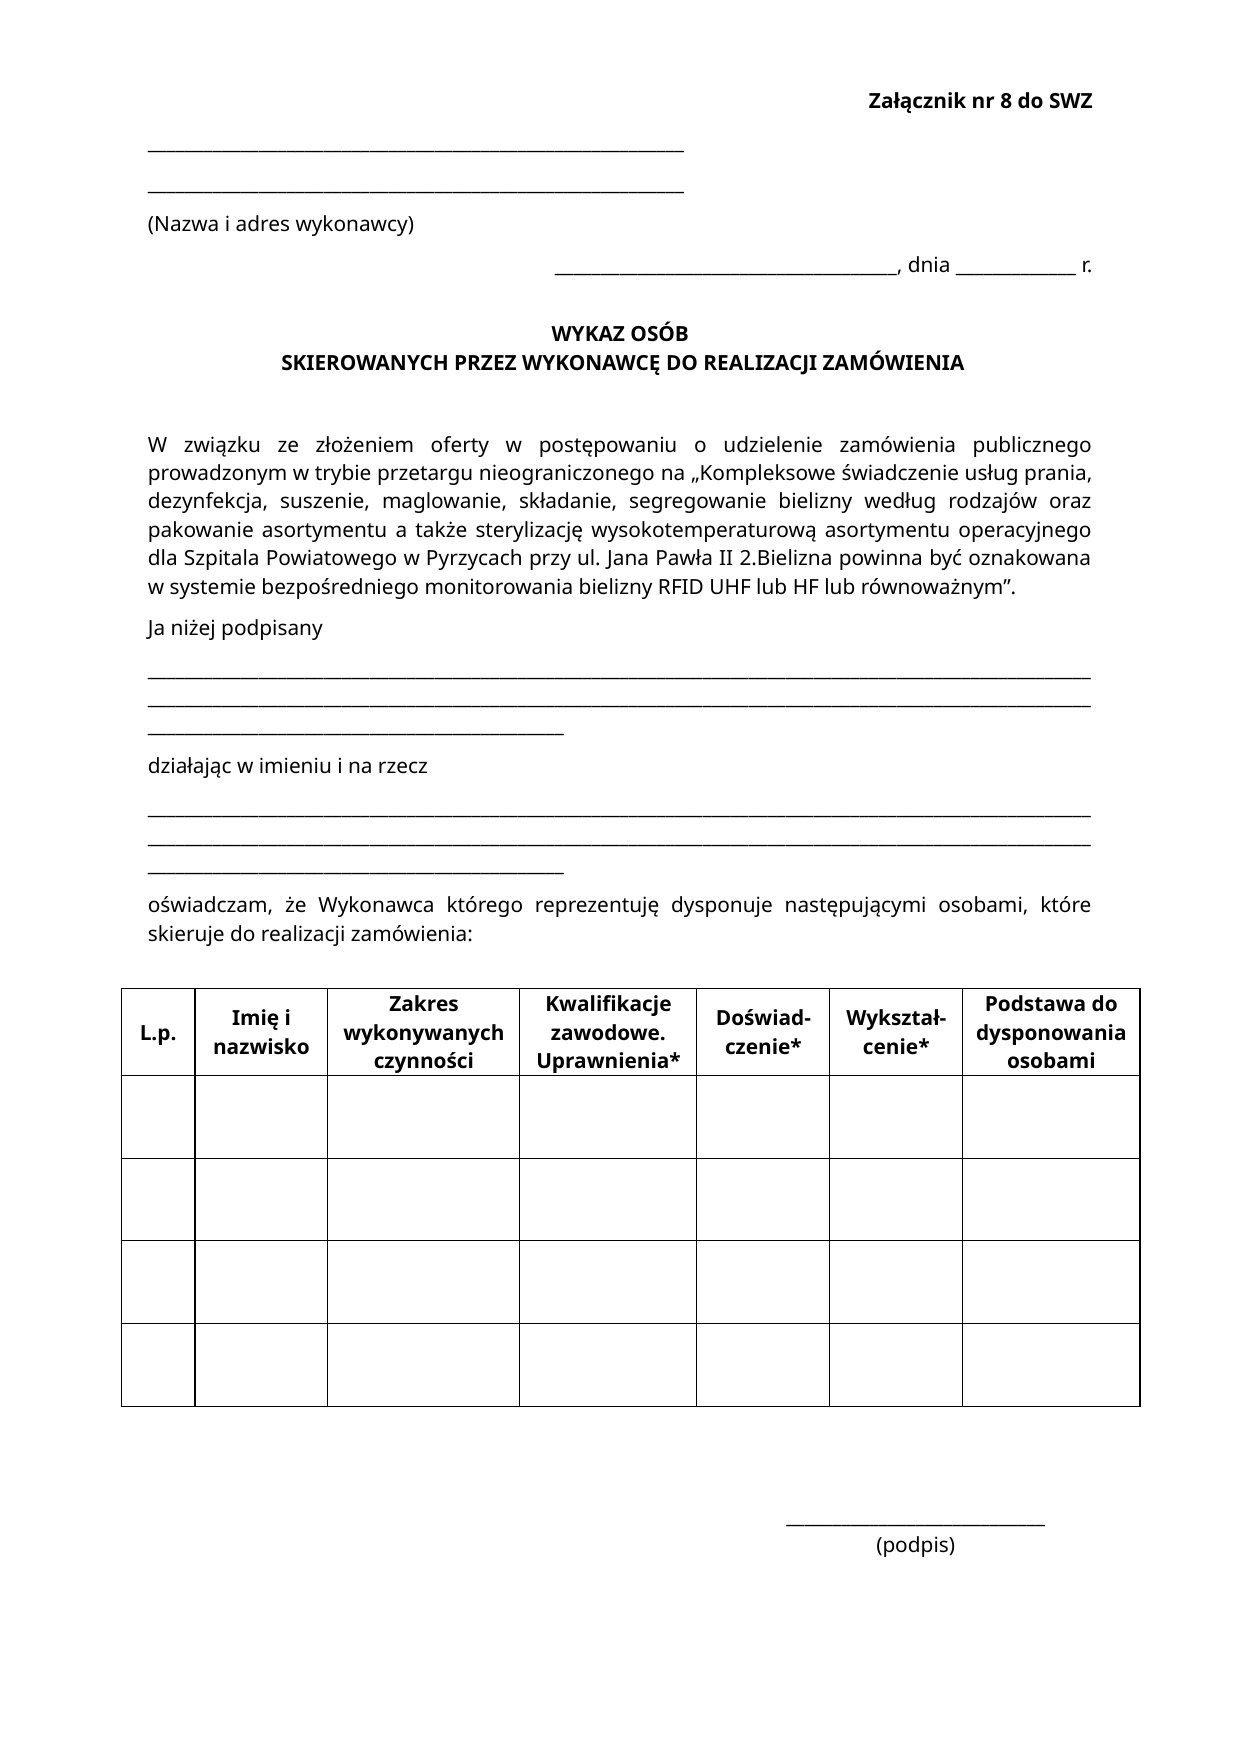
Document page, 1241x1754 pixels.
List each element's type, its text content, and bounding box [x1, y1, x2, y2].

table_cell [963, 1076, 1139, 1157]
table_header Wykształ-cenie* [830, 989, 962, 1074]
table_cell [963, 1324, 1139, 1406]
table_header Doświad-czenie* [697, 989, 829, 1074]
table_cell [122, 1159, 194, 1240]
table_cell [328, 1076, 519, 1157]
text W związku ze złożeniem oferty w postępowaniu o udzielenie zamówienia publicznego prowadzonym w trybie przetargu nieograniczonego na „Kompleksowe świadczenie usług prania, dezynfekcja, suszenie, maglowanie, składanie, segregowanie bielizny według rodzajów oraz pakowanie asortymentu a także sterylizację wysokotemperaturową asortymentu operacyjnego dla Szpitala Powiatowego w Pyrzycach przy ul. Jana Pawła II 2.Bielizna powinna być oznakowana w systemie bezpośredniego monitorowania bielizny RFID UHF lub HF lub równoważnym”. [148, 430, 1093, 600]
table_header Kwalifikacje zawodowe. Uprawnienia* [520, 989, 696, 1074]
table_cell [830, 1241, 962, 1323]
text WYKAZ OSÓB [148, 319, 1093, 348]
text ____________________________ (podpis) [738, 1502, 1093, 1558]
table_header Imię i nazwisko [196, 989, 327, 1074]
text działając w imieniu i na rzecz [148, 752, 1093, 780]
table_header L.p. [122, 989, 194, 1074]
table_cell [830, 1159, 962, 1240]
table_header Zakres wykonywanych czynności [328, 989, 519, 1074]
table_cell [122, 1241, 194, 1323]
table_cell [963, 1159, 1139, 1240]
text oświadczam, że Wykonawca którego reprezentuję dysponuje następującymi osobami, które skieruje do realizacji zamówienia: [148, 890, 1093, 947]
text _____________________________________, dnia _____________ r. [148, 250, 1093, 278]
table_cell [328, 1159, 519, 1240]
table_cell [328, 1241, 519, 1323]
table_cell [697, 1159, 829, 1240]
table_cell [520, 1159, 696, 1240]
text (Nazwa i adres wykonawcy) [148, 209, 1093, 237]
table_cell [196, 1241, 327, 1323]
text _________________________________________________________________________________________________________________________________________________________________________________________________________________________________________________________ [148, 792, 1093, 878]
table_cell [122, 1076, 194, 1157]
table_cell [520, 1076, 696, 1157]
table_cell [697, 1076, 829, 1157]
text _________________________________________________________________________________________________________________________________________________________________________________________________________________________________________________________ [148, 654, 1093, 739]
text __________________________________________________________ [148, 127, 1093, 156]
table_cell [830, 1076, 962, 1157]
table_cell [697, 1324, 829, 1406]
table_cell [196, 1076, 327, 1157]
table_cell [122, 1324, 194, 1406]
table_cell [963, 1241, 1139, 1323]
text SKIEROWANYCH PRZEZ WYKONAWCĘ DO REALIZACJI ZAMÓWIENIA [148, 348, 1093, 376]
text Ja niżej podpisany [148, 613, 1093, 641]
table_cell [520, 1324, 696, 1406]
table_cell [520, 1241, 696, 1323]
table_cell [196, 1324, 327, 1406]
text __________________________________________________________ [148, 168, 1093, 197]
table_header Podstawa do dysponowania osobami [963, 989, 1139, 1074]
table_cell [830, 1324, 962, 1406]
table_cell [328, 1324, 519, 1406]
table_cell [196, 1159, 327, 1240]
text Załącznik nr 8 do SWZ [148, 86, 1093, 115]
table_cell [697, 1241, 829, 1323]
